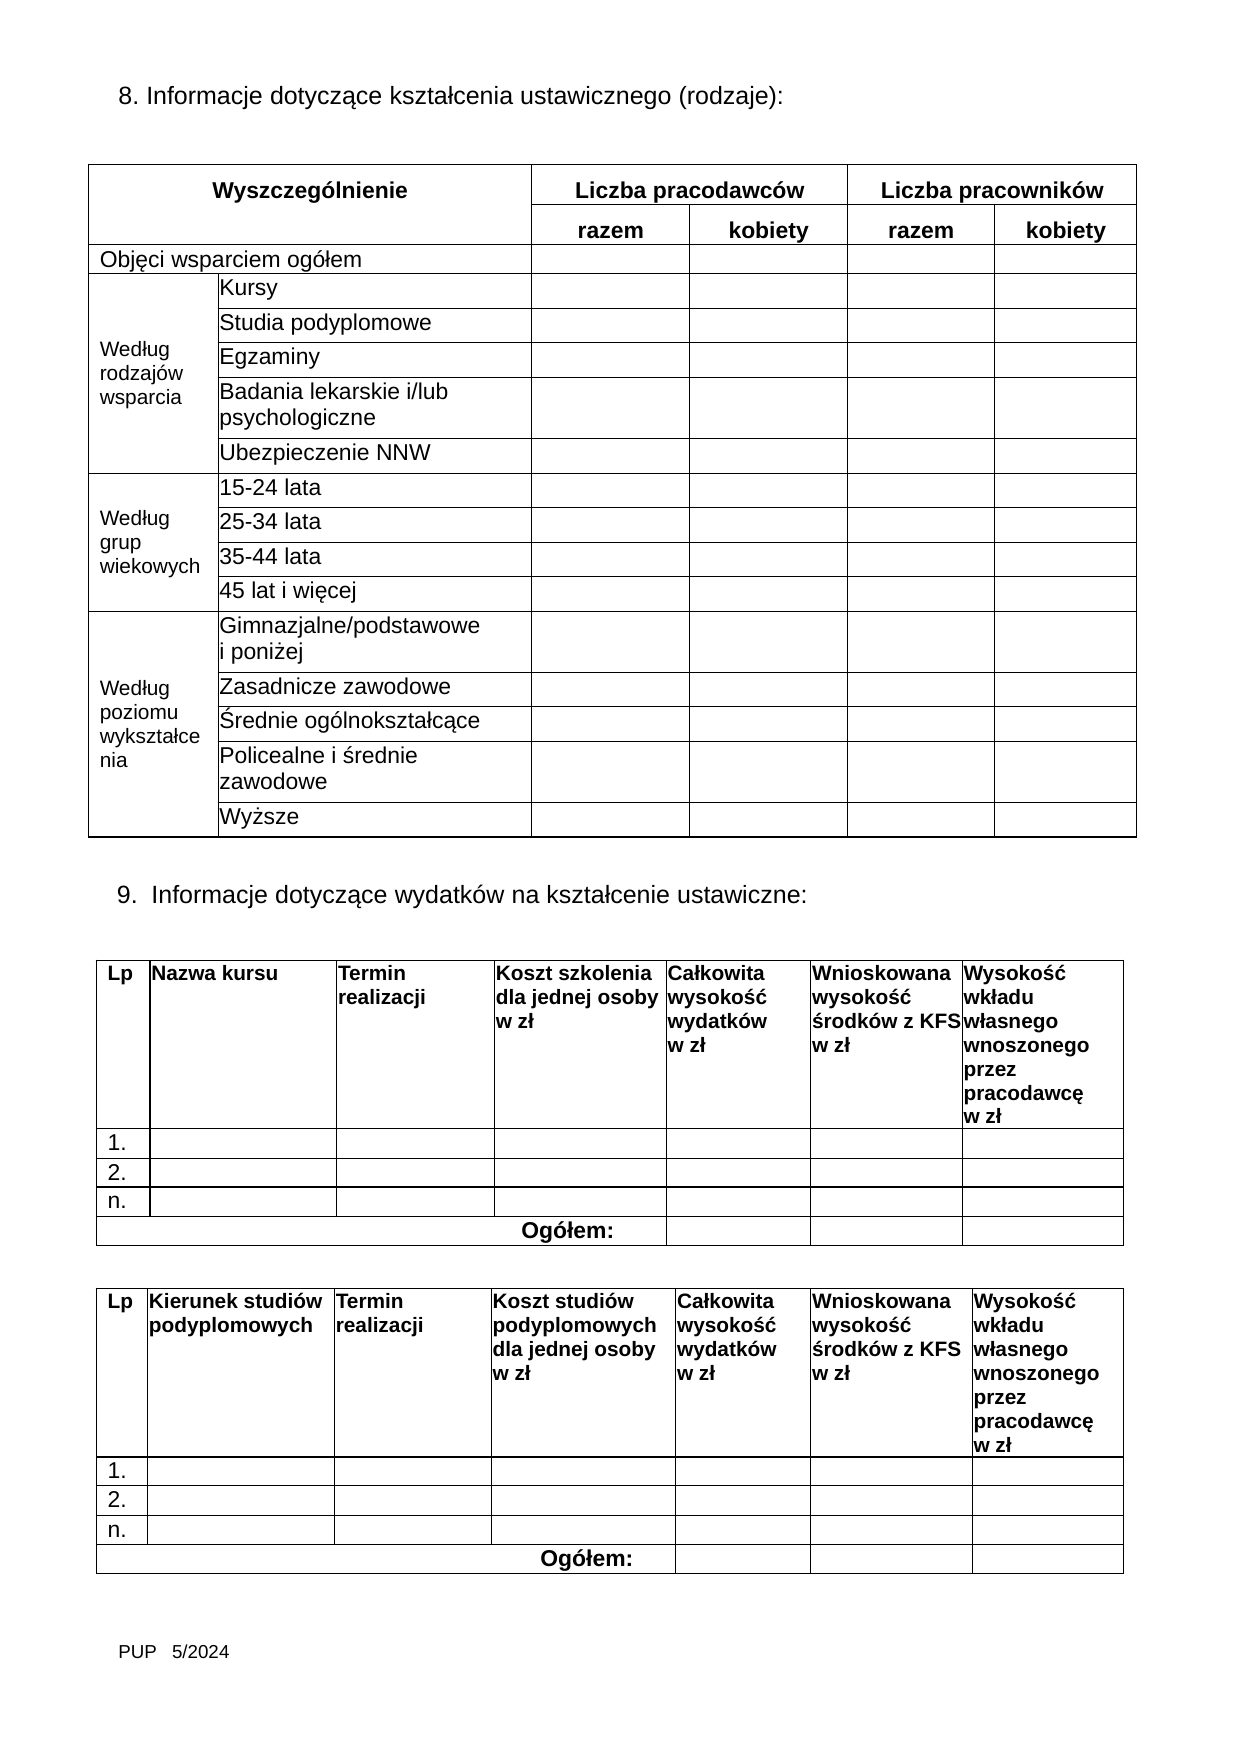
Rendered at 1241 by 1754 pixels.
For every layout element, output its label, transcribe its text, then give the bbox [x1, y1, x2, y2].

table_cell razem [848, 205, 994, 244]
table_cell [995, 543, 1136, 576]
table_header Nazwa kursu [151, 961, 336, 1128]
table_header Wysokość wkładu własnego wnoszonego przez pracodawcę w zł [973, 1289, 1123, 1456]
table_header Całkowita wysokość wydatków w zł [667, 961, 810, 1128]
table_cell Badania lekarskie i/lub psychologiczne [219, 378, 531, 438]
table_cell [848, 543, 994, 576]
table_cell [532, 439, 689, 472]
table_cell [337, 1188, 494, 1216]
table_cell [995, 742, 1136, 802]
table_cell [690, 474, 847, 507]
table_cell [335, 1458, 491, 1485]
table_cell [148, 1458, 334, 1485]
table_cell [848, 577, 994, 611]
table_cell [337, 1129, 494, 1157]
table_cell [495, 1129, 666, 1157]
table_cell [690, 707, 847, 741]
table_cell Ogółem: [97, 1217, 666, 1244]
table_cell [963, 1188, 1123, 1216]
table_cell [995, 343, 1136, 377]
table_cell [811, 1516, 972, 1543]
table_cell [848, 439, 994, 472]
table_cell [995, 673, 1136, 706]
table_cell [690, 577, 847, 611]
table_header Koszt szkolenia dla jednej osoby w zł [495, 961, 666, 1128]
table_cell [532, 309, 689, 342]
table_header Termin realizacji [335, 1289, 491, 1456]
table_cell [995, 274, 1136, 308]
table_cell [337, 1159, 494, 1186]
table_cell Gimnazjalne/podstawowe i poniżej [219, 612, 531, 672]
table_cell Średnie ogólnokształcące [219, 707, 531, 741]
table_cell [811, 1545, 972, 1573]
table_cell [811, 1486, 972, 1514]
table_cell [690, 803, 847, 836]
table_cell [973, 1545, 1123, 1573]
table_cell [848, 378, 994, 438]
table_cell [848, 707, 994, 741]
table_cell [848, 343, 994, 377]
table_header Wnioskowana wysokość środków z KFS w zł [811, 1289, 972, 1456]
table_cell [532, 343, 689, 377]
table_header Całkowita wysokość wydatków w zł [676, 1289, 810, 1456]
table_cell [690, 508, 847, 542]
table_cell [676, 1545, 810, 1573]
table_cell [848, 673, 994, 706]
table_cell [532, 673, 689, 706]
table_cell [811, 1188, 962, 1216]
table_cell Studia podyplomowe [219, 309, 531, 342]
table_cell [690, 742, 847, 802]
table_cell [963, 1129, 1123, 1157]
table_cell [690, 274, 847, 308]
table_cell 45 lat i więcej [219, 577, 531, 611]
table_cell [848, 508, 994, 542]
table_cell [690, 612, 847, 672]
table_cell [973, 1458, 1123, 1485]
table_cell [973, 1486, 1123, 1514]
table_cell [963, 1159, 1123, 1186]
table_cell [495, 1188, 666, 1216]
table_cell [811, 1217, 962, 1244]
table_cell [492, 1516, 675, 1543]
table_cell [848, 742, 994, 802]
table_cell [532, 245, 689, 273]
table_cell [151, 1188, 336, 1216]
table_cell 1. [97, 1129, 149, 1157]
table_cell [148, 1486, 334, 1514]
table_cell [676, 1458, 810, 1485]
table_cell [995, 309, 1136, 342]
table_cell [667, 1129, 810, 1157]
table_cell [690, 343, 847, 377]
table_header Lp [97, 961, 149, 1128]
table_cell Według grup wiekowych [89, 474, 218, 611]
table_cell [690, 439, 847, 472]
table_cell [848, 245, 994, 273]
table_cell [676, 1516, 810, 1543]
table_cell [848, 474, 994, 507]
table_cell Wyższe [219, 803, 531, 836]
table_cell [848, 309, 994, 342]
table_cell [848, 803, 994, 836]
table_cell [811, 1458, 972, 1485]
table_cell 35-44 lata [219, 543, 531, 576]
table_cell kobiety [995, 205, 1136, 244]
table_cell [532, 803, 689, 836]
table_cell 1. [97, 1458, 147, 1485]
table_cell [995, 245, 1136, 273]
table_cell Ubezpieczenie NNW [219, 439, 531, 472]
table_cell 15-24 lata [219, 474, 531, 507]
table_cell [667, 1159, 810, 1186]
table_cell [963, 1217, 1123, 1244]
table_cell [995, 612, 1136, 672]
table_cell [532, 378, 689, 438]
table_cell [532, 508, 689, 542]
table_cell razem [532, 205, 689, 244]
table_header Liczba pracowników [848, 165, 1136, 204]
table_cell [995, 803, 1136, 836]
table_cell Zasadnicze zawodowe [219, 673, 531, 706]
table_cell n. [97, 1516, 147, 1543]
table_cell [667, 1217, 810, 1244]
table_cell [532, 577, 689, 611]
table_cell [995, 474, 1136, 507]
table_cell [995, 508, 1136, 542]
table_cell Ogółem: [97, 1545, 675, 1573]
table_cell Kursy [219, 274, 531, 308]
table_cell [532, 612, 689, 672]
table_cell [690, 673, 847, 706]
table_cell [335, 1516, 491, 1543]
table_cell kobiety [690, 205, 847, 244]
table_cell [995, 439, 1136, 472]
table_cell [690, 245, 847, 273]
table_header Wysokość wkładu własnego wnoszonego przez pracodawcę w zł [963, 961, 1123, 1128]
table_cell [676, 1486, 810, 1514]
table_header Wnioskowana wysokość środków z KFS w zł [811, 961, 962, 1128]
table_cell [148, 1516, 334, 1543]
table_cell n. [97, 1188, 149, 1216]
table_cell Objęci wsparciem ogółem [89, 245, 531, 273]
table_header Lp [97, 1289, 147, 1456]
table_cell [492, 1458, 675, 1485]
table_cell [151, 1159, 336, 1186]
table_cell [532, 707, 689, 741]
table_cell [335, 1486, 491, 1514]
table_cell [690, 543, 847, 576]
table_cell Policealne i średnie zawodowe [219, 742, 531, 802]
table_cell Według poziomu wykształcenia [89, 612, 218, 836]
table_cell [690, 309, 847, 342]
table_cell 2. [97, 1159, 149, 1186]
table_cell [495, 1159, 666, 1186]
table_cell [995, 378, 1136, 438]
table_cell Egzaminy [219, 343, 531, 377]
table_cell [848, 274, 994, 308]
table_header Termin realizacji [337, 961, 494, 1128]
table_cell [532, 474, 689, 507]
table_cell 2. [97, 1486, 147, 1514]
table_cell [811, 1159, 962, 1186]
table_header Koszt studiów podyplomowych dla jednej osoby w zł [492, 1289, 675, 1456]
table_header Wyszczególnienie [89, 165, 531, 244]
table_cell [811, 1129, 962, 1157]
table_cell [995, 577, 1136, 611]
table_cell [532, 543, 689, 576]
table_cell [995, 707, 1136, 741]
table_header Kierunek studiów podyplomowych [148, 1289, 334, 1456]
text 9. Informacje dotyczące wydatków na kształcenie ustawiczne: [117, 881, 1122, 909]
table_cell [667, 1188, 810, 1216]
text 8. Informacje dotyczące kształcenia ustawicznego (rodzaje): [118, 81, 1122, 110]
table_cell [532, 742, 689, 802]
table_cell [690, 378, 847, 438]
table_cell [973, 1516, 1123, 1543]
table_cell 25-34 lata [219, 508, 531, 542]
table_cell [492, 1486, 675, 1514]
table_cell [848, 612, 994, 672]
table_cell Według rodzajów wsparcia [89, 274, 218, 472]
table_cell [151, 1129, 336, 1157]
table_header Liczba pracodawców [532, 165, 847, 204]
table_cell [532, 274, 689, 308]
